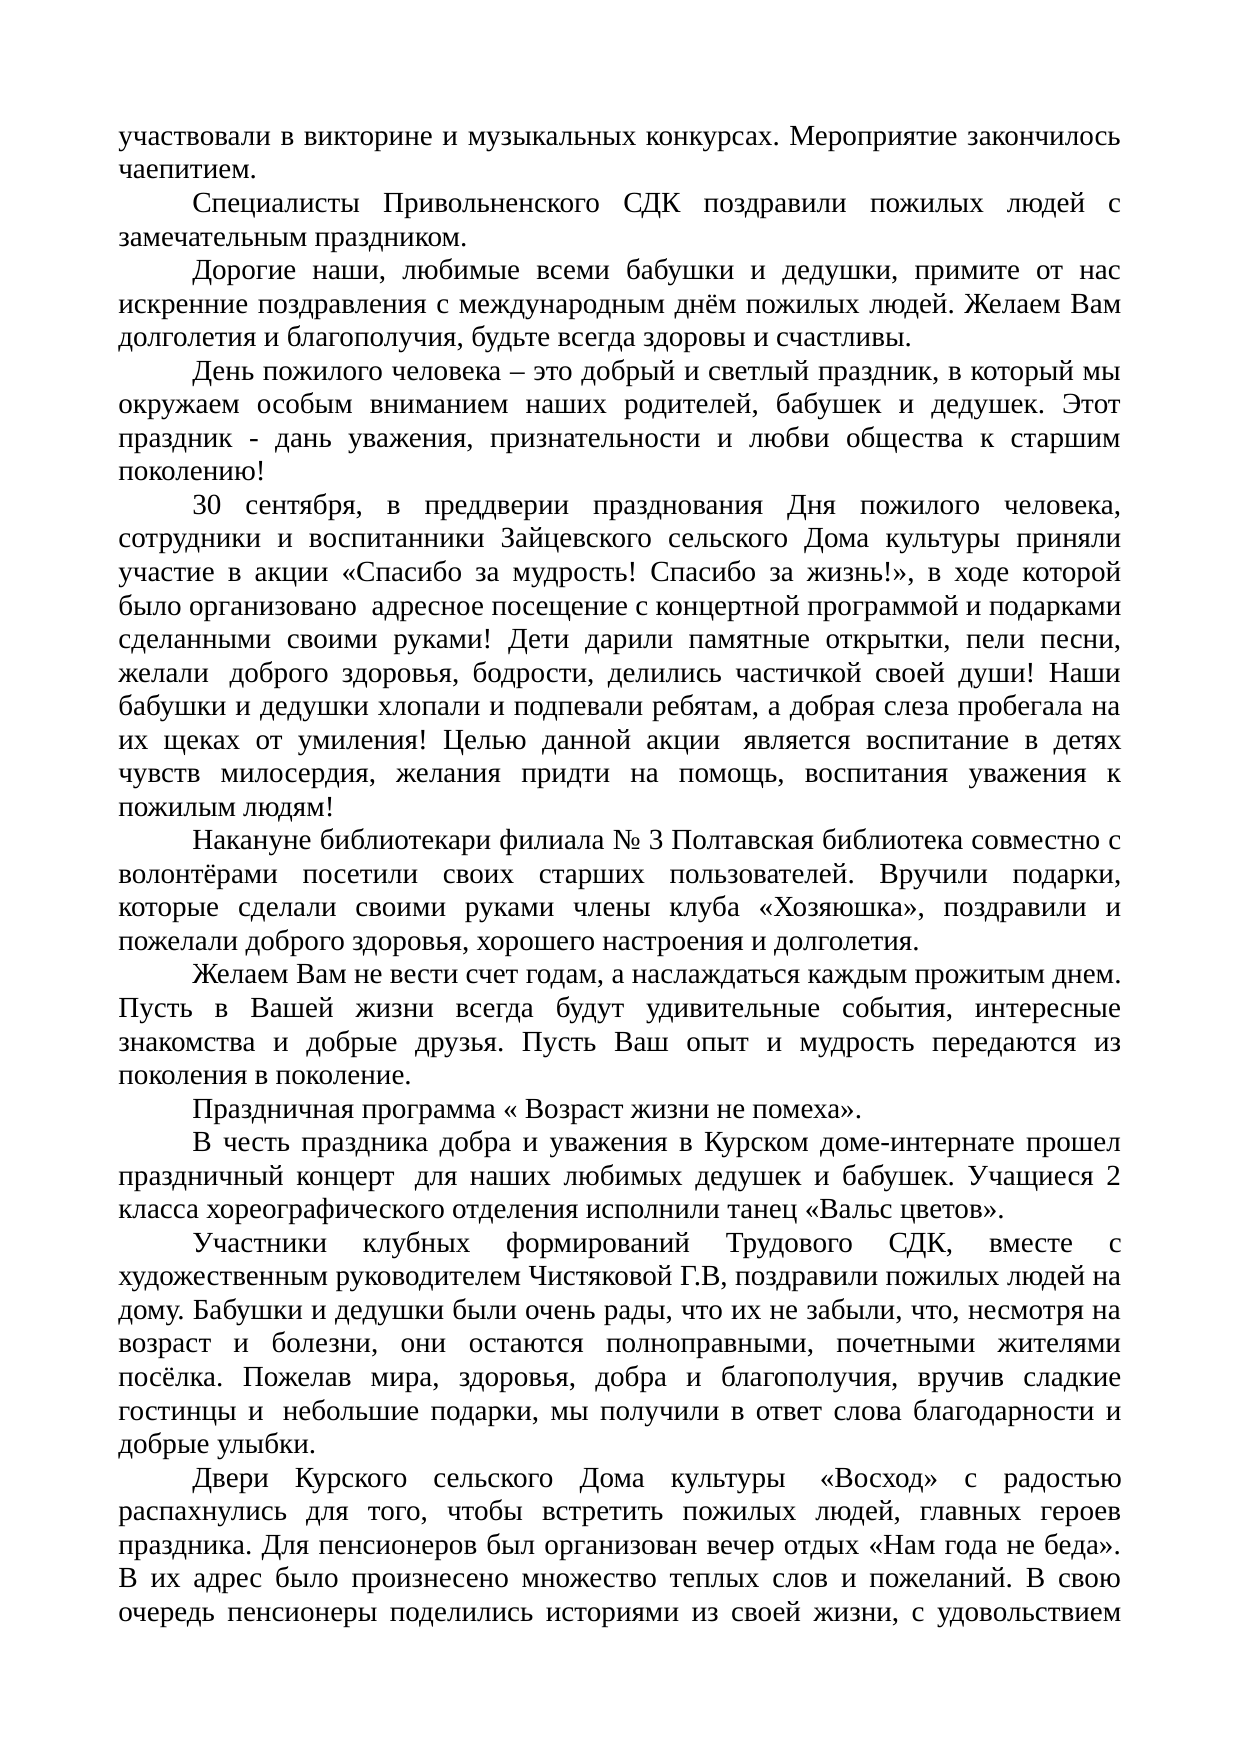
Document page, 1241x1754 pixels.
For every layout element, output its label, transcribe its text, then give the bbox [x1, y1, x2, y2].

text Специалисты Привольненского СДК поздравили пожилых людей с замечательным праздником. [118, 185, 1122, 252]
text участвовали в викторине и музыкальных конкурсах. Мероприятие закончилось чаепитием. [118, 118, 1122, 185]
text Праздничная программа « Возраст жизни не помеха». [118, 1091, 1122, 1124]
text Дорогие наши, любимые всеми бабушки и дедушки, примите от нас искренние поздравления с международным днём пожилых людей. Желаем Вам долголетия и благополучия, будьте всегда здоровы и счастливы. [118, 252, 1122, 353]
text Участники клубных формирований Трудового СДК, вместе с художественным руководителем Чистяковой Г.В, поздравили пожилых людей на дому. Бабушки и дедушки были очень рады, что их не забыли, что, несмотря на возраст и болезни, они остаются полноправными, почетными жителями посёлка. Пожелав мира, здоровья, добра и благополучия, вручив сладкие гостинцы и небольшие подарки, мы получили в ответ слова благодарности и добрые улыбки. [118, 1225, 1122, 1460]
text Накануне библиотекари филиала № 3 Полтавская библиотека совместно с волонтёрами посетили своих старших пользователей. Вручили подарки, которые сделали своими руками члены клуба «Хозяюшка», поздравили и пожелали доброго здоровья, хорошего настроения и долголетия. [118, 822, 1122, 957]
text 30 сентября, в преддверии празднования Дня пожилого человека, сотрудники и воспитанники Зайцевского сельского Дома культуры приняли участие в акции «Спасибо за мудрость! Спасибо за жизнь!», в ходе которой было организовано адресное посещение с концертной программой и подарками сделанными своими руками! Дети дарили памятные открытки, пели песни, желали доброго здоровья, бодрости, делились частичкой своей души! Наши бабушки и дедушки хлопали и подпевали ребятам, а добрая слеза пробегала на их щеках от умиления! Целью данной акции является воспитание в детях чувств милосердия, желания придти на помощь, воспитания уважения к пожилым людям! [118, 487, 1122, 822]
text В честь праздника добра и уважения в Курском доме-интернате прошел праздничный концерт для наших любимых дедушек и бабушек. Учащиеся 2 класса хореографического отделения исполнили танец «Вальс цветов». [118, 1124, 1122, 1225]
text Желаем Вам не вести счет годам, а наслаждаться каждым прожитым днем. Пусть в Вашей жизни всегда будут удивительные события, интересные знакомства и добрые друзья. Пусть Ваш опыт и мудрость передаются из поколения в поколение. [118, 957, 1122, 1091]
text Двери Курского сельского Дома культуры «Восход» с радостью распахнулись для того, чтобы встретить пожилых людей, главных героев праздника. Для пенсионеров был организован вечер отдых «Нам года не беда». В их адрес было произнесено множество теплых слов и пожеланий. В свою очередь пенсионеры поделились историями из своей жизни, с удовольствием [118, 1460, 1122, 1627]
text День пожилого человека – это добрый и светлый праздник, в который мы окружаем особым вниманием наших родителей, бабушек и дедушек. Этот праздник - дань уважения, признательности и любви общества к старшим поколению! [118, 353, 1122, 487]
